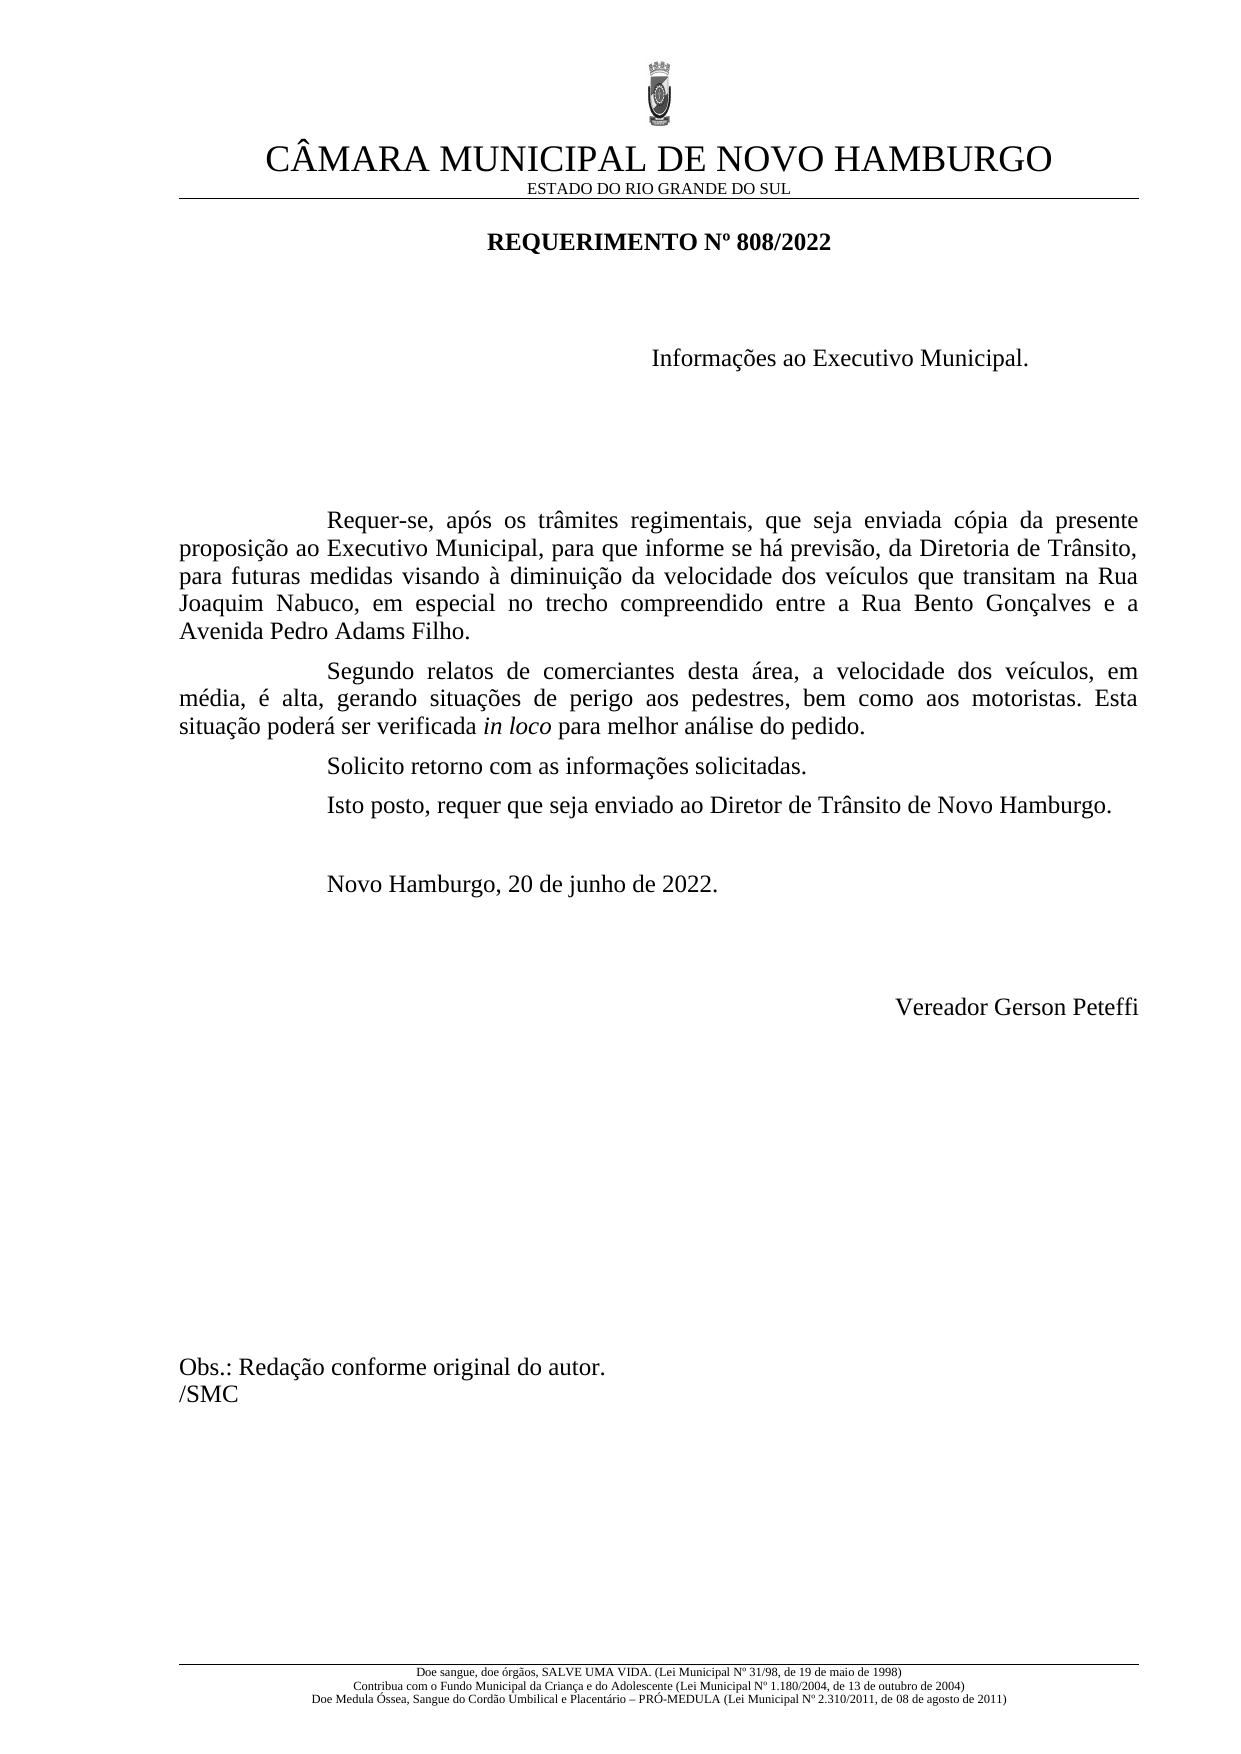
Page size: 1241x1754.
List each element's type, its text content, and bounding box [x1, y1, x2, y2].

text Segundo relatos de comerciantes desta área, a velocidade dos veículos, em média, é alta, gerando situações de perigo aos pedestres, bem como aos motoristas. Esta situação poderá ser verificada in loco para melhor análise do pedido. [179, 657, 1139, 740]
text Informações ao Executivo Municipal. [651, 344, 1139, 372]
text Obs.: Redação conforme original do autor. [179, 1353, 1139, 1381]
text Requer-se, após os trâmites regimentais, que seja enviada cópia da presente proposição ao Executivo Municipal, para que informe se há previsão, da Diretoria de Trânsito, para futuras medidas visando à diminuição da velocidade dos veículos que transitam na Rua Joaquim Nabuco, em especial no trecho compreendido entre a Rua Bento Gonçalves e a Avenida Pedro Adams Filho. [179, 506, 1139, 645]
text Isto posto, requer que seja enviado ao Diretor de Trânsito de Novo Hamburgo. [179, 791, 1139, 819]
text /SMC [179, 1381, 1139, 1408]
text Novo Hamburgo, 20 de junho de 2022. [179, 871, 1139, 898]
title REQUERIMENTO Nº 808/2022 [179, 228, 1139, 256]
text Vereador Gerson Peteffi [179, 993, 1139, 1020]
text Solicito retorno com as informações solicitadas. [179, 752, 1139, 779]
